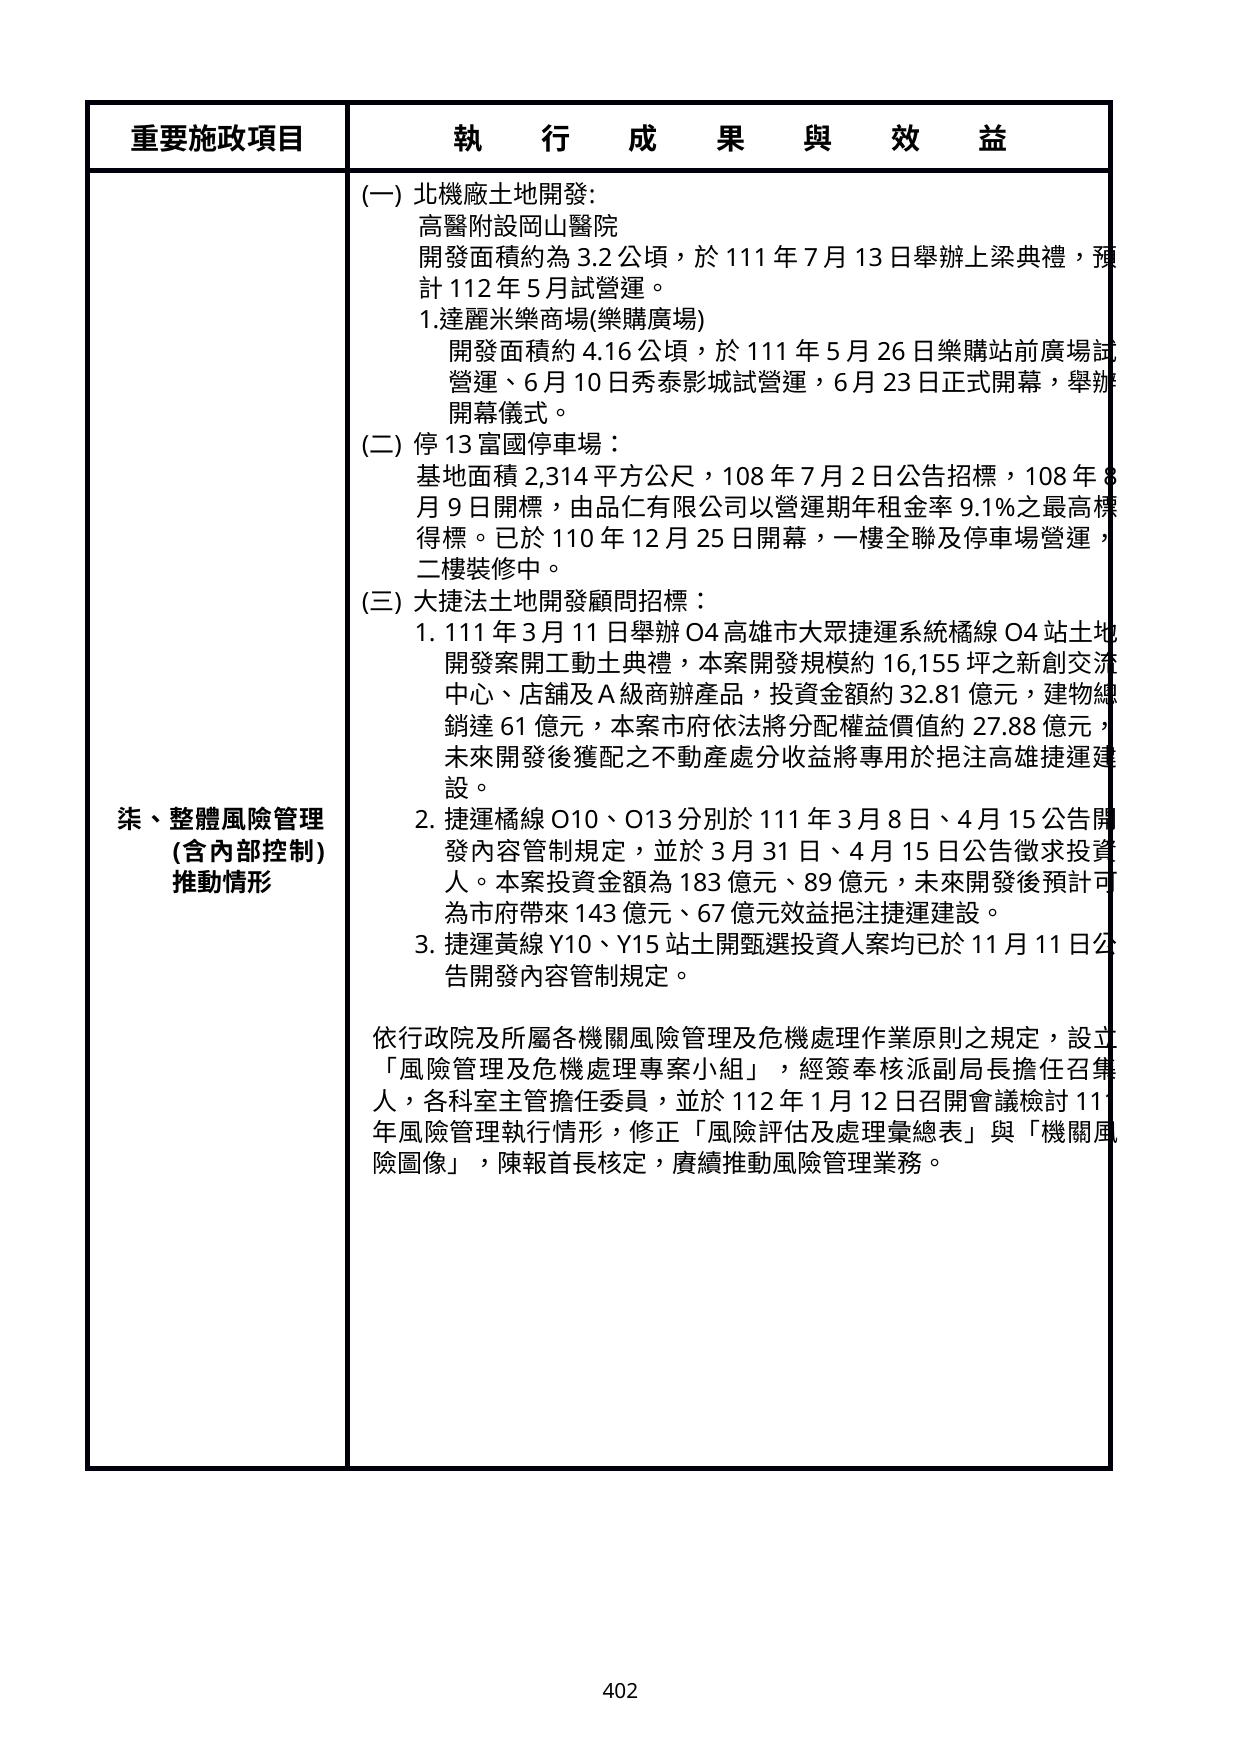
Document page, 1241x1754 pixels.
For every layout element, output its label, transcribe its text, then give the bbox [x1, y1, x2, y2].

table_cell 第二階段C20-C24路段111年8月30日由本府完成初勘作業，9月25日由交通部完成履勘作業，經捷運工程局完成「營運前須改善事項」報請交通部核准，交通部於10月3日函發營運許可，10月5日試營運，C21A-C24路段提供民眾免費搭乘至111年12月18日，其中C21A-C21路段龍貓隧道成為城市新亮點，吸引眾多民眾前來朝聖，10月份當月運量達近68萬人次，創下營運以來月運量歷史新高。 C32-C1-C24通車路段全長17.1公里，共31座車站，累計至111年12月31日止，運量總計為2,088萬人次，111年日平均運量約13,724人次。 高雄環狀輕軌（第二階段）統包工程C14(不含)-C37站路段，共23座車站，由中國鋼鐵股份有限公司承攬，105年10月11日起開始辦理本工程。106年3月24日正式進場施工，截至111年12月底工程進度88.14%。 輕軌C20至C24路廊段及車站工程均已完成，串聯駁二與美術館園區兩地。另高雄環狀輕軌捷運建設第二階段C20車站獲評「2022城市工程品質金質獎」。 C24～C32路段(大順路段)： 目前工程分成3個工區，將於圍籬進場圍設後接續施工，各工區施工情形概述如下： A工區：大順路段（博愛路至民族路）：圍籬進場時間為111.12.06。 B工區：大順路段（民族路至九如路）：圍籬進場時間為111.12.12。 C工區：大順路段（九如路至中正路）：圍籬進場時間為112.1.3。 預計112年底C24～C32路段完工通車，輕軌成圓。 與「台灣世曦工程顧問股份有限公司」完成專案管理及監造工作簽約，該顧問除辦理審查統包工程之設計文件，並於未來施工過程透過完善的監造組織確實執行現場監造工作，以確保本工程如期如質完成。 號誌系統：完成C20-C24路段安裝與測試及整合作業，並進行後續C24-C32路段安裝施工。 通訊系統：完成輕軌C20-C24沿線及車站之閉路電視系統、電話系統（含對講機）、旅客資訊顯示系統、時鐘系統、光纖傳輸系統，並進行C24-C32路段設備安裝施工。 車輛系統：完成第一階段車輛相容性修改，並完成現地測試項目及查證與確證作業，輕軌2階15列車全數點交予營運單位上線營運。 供電系統：完成C15-C17-C20、C32-C37及C21-C24路段車站、TSS7/TSS8/TSS12三座輕軌設備室。後續進行C24-C32路段、TSS9輕軌設備室設備進場準備及TSS10、TSS11用電申請作業中。 自動收費系統：完成一階AFC設備整合、二階列車車上驗票機設備安裝測試及後台系統伺服器安裝測試；C20-C24車站月台售票機、驗票機已完成，續進行C24-C32路段設備安裝施工。 設施機電：完成輕軌C20 -C24車站水電工程(含消防、低壓電力、接地系統、設施機電及機電系統預埋管、台電供電)。續進行C24-C32路段安裝施工。 完成C20-C24系統穩定性測試。 第一階段：110年3月完成「介壽東路南側原崙仔頂路段配合改道路線段」剩餘部分工程用地取得及交付、同年9月完成RK1車站東出入口用地取得及交付施工；新增1處高架路線段橋面版上空穿越段工程用地於111年12月2日完成撥用。 第二階段： 依市府「捷運岡山路竹延伸線沿線土地開發專案小組」工作會議結論建議， RK2至 RK6「捷運開發區」規劃如下： RK2站西側，規劃1處農業區變更為「捷運開發區」，面積約2.39公頃，共18位私有地所有權人，經說明，已獲7位私有地所有權人出具變更同意書。 RK3站東側「捷運開發區」，面積約4.12公頃，共18位私有地所有權人，經說明，已獲全數出具「土地使用變更同意書」。 RK3站西南側，規劃1處工業區變更為「捷運開發區」，面積約為2.18公頃，共13位私有地所有權人，已獲7位私有地所有權人出具變更同意書。 RK6西北側，規劃1處工業區變更為「捷運開發區」，面積為1.30公頃，共1位私有地所有權人，已獲出具同意書。 RK2至 RK6「捷運開發區」已獲市府同意辦理都市計畫個案變更。 另路線段與RK4站及RK5站出入口用地取得訂於112年1月11、12日召開公聽會。 第一階段路線計畫全長1.46公里，接續捷運紅線R24南岡山站尾軌跨越阿公店溪，沿線施作高架橋樑及一座高架車站（RK1），土建統包工程招標案於107年9月20日與「新亞建設開發股份有限公司」完成簽約，10月22日函文通知統包商開始辦理本工程。整體工程交通維持計畫業經108年8月13日道安會報審議通過，並於8月29日辦理完設後會勘，已完成管線遷移、排水箱涵改道、跨阿公店溪鋼構橋、介壽陸橋抬升工程、制式橋段預力梁、車站主體鋼構工程、經契約變更納入軌道工程、跨站天橋後，現正進行建築裝修、水電環控工程、道路復舊及景觀構、軌道工程及跨站天橋等工程，預定於113年1月07日完工，113年6月先行通車。 第一階段土建工程統包標截至111年12月31日止，預定進度83.07 %，實際進度83.58%，進度超前0.51%。 與「台灣世曦工程顧問股份有限公司」完成專案管理及監造工作簽約，該顧問除辦理審查統包工程之設計文件，並於未來施工過程透過完善的監造組織確實執行現場監造工作，以確保本工程如期如質完成。 高雄捷運岡山路竹延伸線第二階段計畫範圍，起點銜接第一階段岡山車站，行經岡山農工、本洲產業園區、高雄科學園區、高苑科技大學、路竹市區，止於湖內區之臺鐵大湖車站附近（台1線與台28線交叉口），全長約11.62公里。 第二階段計畫分為第二A階段及第二B階段，第二A階段為RK1(不含)至(RK6)共5站，7.75公里；第二B階段為RK6(不含)至(RK8)，共2站，3.87公里。 綜合規劃報告（第二A階段）暨可行性研究修正報告於110年3月4日獲行政院核定，並分別以RKM01標機電系統統包工程、RKC02標土建暨軌道統包工程辦理招標。 RKM01標110年8月16日起公告招標，因無廠商投標而流標，10月1日第二次公告招標，10月8日開標，計1家廠商投標，經資格審查符合招標文件規定得進入評選，10月29日辦理採購評選委員會議，評選委員會順利評選出「新加坡科技電子有限公司」及「韓國現代樂鐵有限公司」團隊為本案最有利標廠商，11月10日決標，12月1日完成訂約，12月24日開工(NTP) ；工程進度截至111年12月31日止，預定進度11.46%，實際進度14.61%，進度超前3.15%。 RKC02標於111年1月12日完成評選，1月17日完成工程決標，由遠揚營造公司得標承攬，1月24日簽約，1月26日辦理動土典禮，3月15日開工(NTP)，1月26日辦理動土典禮，並自今(111)年3月起陸續辦理管線試挖、地質鑽探、細部設計等先期工作，現已陸續辦理完成，俟辦理完成後進場圍設圍籬施工，預計116年底前2A路段(RK2~RK6)通車；以及配合2B路段(RK7~RK8)綜合規劃核定進度接續施工，預於118年底通車至2B路段；工程進度截至111年12月31日止，預定進度1.27%，實際進度1.75%，進度超前0.48%。 捷運黃線為高雄都會區大眾捷運系統整體路網規劃之優先推動路線，路線連接亞洲新灣區、都會核心區、澄清湖及鳳山、五甲、前鎮等地區，可有效凝聚灣區經貿發展，形成便捷密集之捷運路網。 本府於108年6月啟動綜合規劃作業， 109年3月提報交通部審查，交通部110年2月辦理黃線路線現勘及初審會議，7月召開審查委員會，結論有條件通過，9月函轉行政院審議，院交辦國家發展委員會審查，12月20日召開委員會，結論建議行政院同意捷運黃線計畫。111年3月20日行政院長南下視察並宣佈核定黃線綜合規劃報告，3月21日行政院正式函復黃線核定。 為加速計畫推動及後續工程招標作業，已於綜合規劃送審階段同步啟動基本設計作業，繼今(111)年3月21日綜合規劃報告獲行政院核定、行政院工程會6月6日辦理黃線現勘後，捷運工程局所提報之基本設計亦於7月15日獲得工程會審議通過，計畫總經費1442.37億元如數核列。 本案工程招標作業亦同步進行，土建標於7月28日辦理開標，因無三家以上合格廠商投標故流標，經檢討招標策略後，於總計畫經費不變前提，調整發包策略分成土建標(YC01)及軌道標（YT01）兩案辦理，YC01及YT01兩標案於12月20日開標結果，土建標(YC01)因無廠商投標，將持續檢討招標文件另行公告；軌道標（YT01）因投標家數未達三家流標，辦理第二次上網招標，112年1月4日開標，本次三家投標， 112年1月12日辦理評選，由森業營造股份有限公司獲最有利標廠商。 另YM01標機電系統暨機廠與主變電站統包工程於111年5月19日起上網公告招標，7月28日辦理開標作業，8月17日評選作業，由西門子團隊獲最優廠商， 8月26日決標， 10月3日完成簽約， 10月31日舉辦機廠統包工程動土典禮，預計117底完工通車。 本案規劃採紅線延伸地下捷運系統提報可行性研究，為加速辦理期程，已分別於108年10月30日、109年3月31日、6月30日、9月25日、12月10日、110年2月9日、3月8日、6月17日及10月26日提送交通部審議，可行性研究於110年12月17日獲行政院核定。 12月21日環境影響說明書提送交通部審議，111年4月14日環評委員辦理本案路線現勘，4月27日、6月7日環保署召開兩次專案小組會議，6月29日環保署召開環評大會，本案環評審議通過，8月16日獲環保署備查；111年1月6日召開綜合規劃公聽會，持續傾聽民眾需求。1月20日提送綜規報告予交通部審議，3月15日交通部鐵道局召開綜規初審會議，4月6日、6月8日交通部召開兩次綜規委員審查會議，6月24日綜規修正報告提送交通部審議，7月8日交通部核轉綜規報告至行政院國發會，7月20日本府辦理「配合捷運小港林園線都市計畫專案通盤檢討公展前地區座談會」，8月3日行政院國發會召開綜規專案小組會議，8月22日行政院國發會召開第101次委員會議，本案綜規報告審議通過，8月30日綜規修正報告提送交通部，9月6日交通部核轉至行政院國發會，9月23日綜規報告獲行政院核定。 為加速計畫推動，已同步啟動基本設計作業。基本設計委託服務案於110年6月22日召開評選會議，順利評選出「台灣世曦工程顧問股份有限公司」為第一優勝廠商，並於7月27日完成訂約並同步啓動基本設計作業。 本案綜合規劃報告業經行政院111年9月23日核定，本府111年9月26日函送基本設計階段審議資料予交通部審查後轉請工程會審議。交通部已於111年12月9日函轉行政院公共工程委員會辦理審議作業。行政院公共工程委員會將於112年1月4日召開基本設計現勘及審查會議。 為各單位工程介面及事涉屏東大眾運輸議題討論時皆可就近開會討論，以加速捷運小港林園線興建政策，已於RL6站址11號公園興建聯合辦公室，並於111年11月8日完工。 「高雄都會區大眾捷運系統小港林園線RLT01標軌道統包工程」採購案業於111年12月13日開標(資格標)，開標結果計有3家廠商投標，均符合資格，112年1月5日進行評選，經出席委員過半數決議：「展群營造股份有限公司」為最有利標廠商。 高雄都會區大眾捷運系統小港林園線RLM01標機電系統（含能源調度中心）於111年12月29日開標，112年1月16日召開採購評選委員會，選出「新加坡科技電子有限公司/現代樂鐵股份有限公司」聯合承攬團隊為最有利標廠商。 為籌措環狀輕軌及未來捷運路線建設經費，本府設置「高雄市大眾捷運系統土地開發基金」及基金管理會，置委員13人，召集人由市長兼任，副召集人由捷運工程局長兼任，市府代表6人為財政、主計、都發、法制、交通等局處副首長及捷運工程局代表，學者專家5人為土地開發專業、都市發展專業、財務專家、律師公會代表、會計師公會代表各1人。111年度已於11月23日召開111年度第一次土開基金管理會，會中就工務局新建工程處及工務局養護工程處之所提墊借款案進行審議。會後將進行第六屆(112年至113年)土開基金管理會委員之選任。 本府將逐年以市有地作價投資土開基金，並透過基金運作，活化運用不動產、進行土地開發，以產生之效益來支應輕軌捷運建設經費。土開基金主要財源包括土地開發收益、租稅增額收益及增額容積收益等，主要用途則為支應市府應負擔之輕軌捷運系統建設經費，如年度開發收入不足以支應當年度經費需求，則以融資方式籌措所需經費。基金運作初期，因屬環狀輕軌興建期，資金需求大，而土地開發及相關效益有限，故主要以基金舉債方式支應，俟中後期開發效益漸顯現，即可逐年償還累計貸款本息。 至111年度作價投資土開基金之土地，累計作價投資土地面積合計8萬7,321.9平方公尺，作價金額42.3億元，充作本基金資產辦理開發，未來將持續辦理市有地作價投資。 輕軌車站增額容積，截至111年底總計受理申請75件申請案，核發60件增額容積許可證明，111年度總計為土開基金帶來約6.96億元收入。 [350, 173, 1108, 1466]
table_cell [90, 173, 345, 1466]
table_header 北機廠土地開發: 高醫附設岡山醫院 開發面積約為3.2公頃，於111年7月13日舉辦上梁典禮，預計112年5月試營運。 達麗米樂商場(樂購廣場) 開發面積約4.16公頃，於111年5月26日樂購站前廣場試營運、6月10日秀泰影城試營運，6月23日正式開幕，舉辦開幕儀式。 停13富國停車場： 基地面積2,314平方公尺，108年7月2日公告招標，108年8月9日開標，由品仁有限公司以營運期年租金率9.1%之最高標得標。已於110年12月25日開幕，一樓全聯及停車場營運，二樓裝修中。 大捷法土地開發顧問招標： 111年3月11日舉辦O4高雄市大眾捷運系統橘線O4站土地開發案開工動土典禮，本案開發規模約16,155坪之新創交流中心、店舖及Ａ級商辦產品，投資金額約32.81億元，建物總銷達61億元，本案市府依法將分配權益價值約27.88億元，未來開發後獲配之不動產處分收益將專用於挹注高雄捷運建設。 捷運橘線O10、O13分別於111年3月8日、4月15公告開發內容管制規定，並於3月31日、4月15日公告徵求投資人。本案投資金額為183億元、89億元，未來開發後預計可為市府帶來143億元、67億元效益挹注捷運建設。 捷運黃線Y10、Y15站土開甄選投資人案均已於11月11日公告開發內容管制規定。 依行政院及所屬各機關風險管理及危機處理作業原則之規定，設立「風險管理及危機處理專案小組」，經簽奉核派副局長擔任召集人，各科室主管擔任委員，並於112年1月12日召開會議檢討111年風險管理執行情形，修正「風險評估及處理彙總表」與「機關風險圖像」，陳報首長核定，賡續推動風險管理業務。 [361, 179, 1108, 1179]
table_header 柒、整體風險管理(含內部控制)推動情形 [94, 741, 345, 1460]
table_header 重要施政項目 [90, 105, 345, 168]
table_header 執 行 成 果 與 效 益 [350, 105, 1108, 168]
